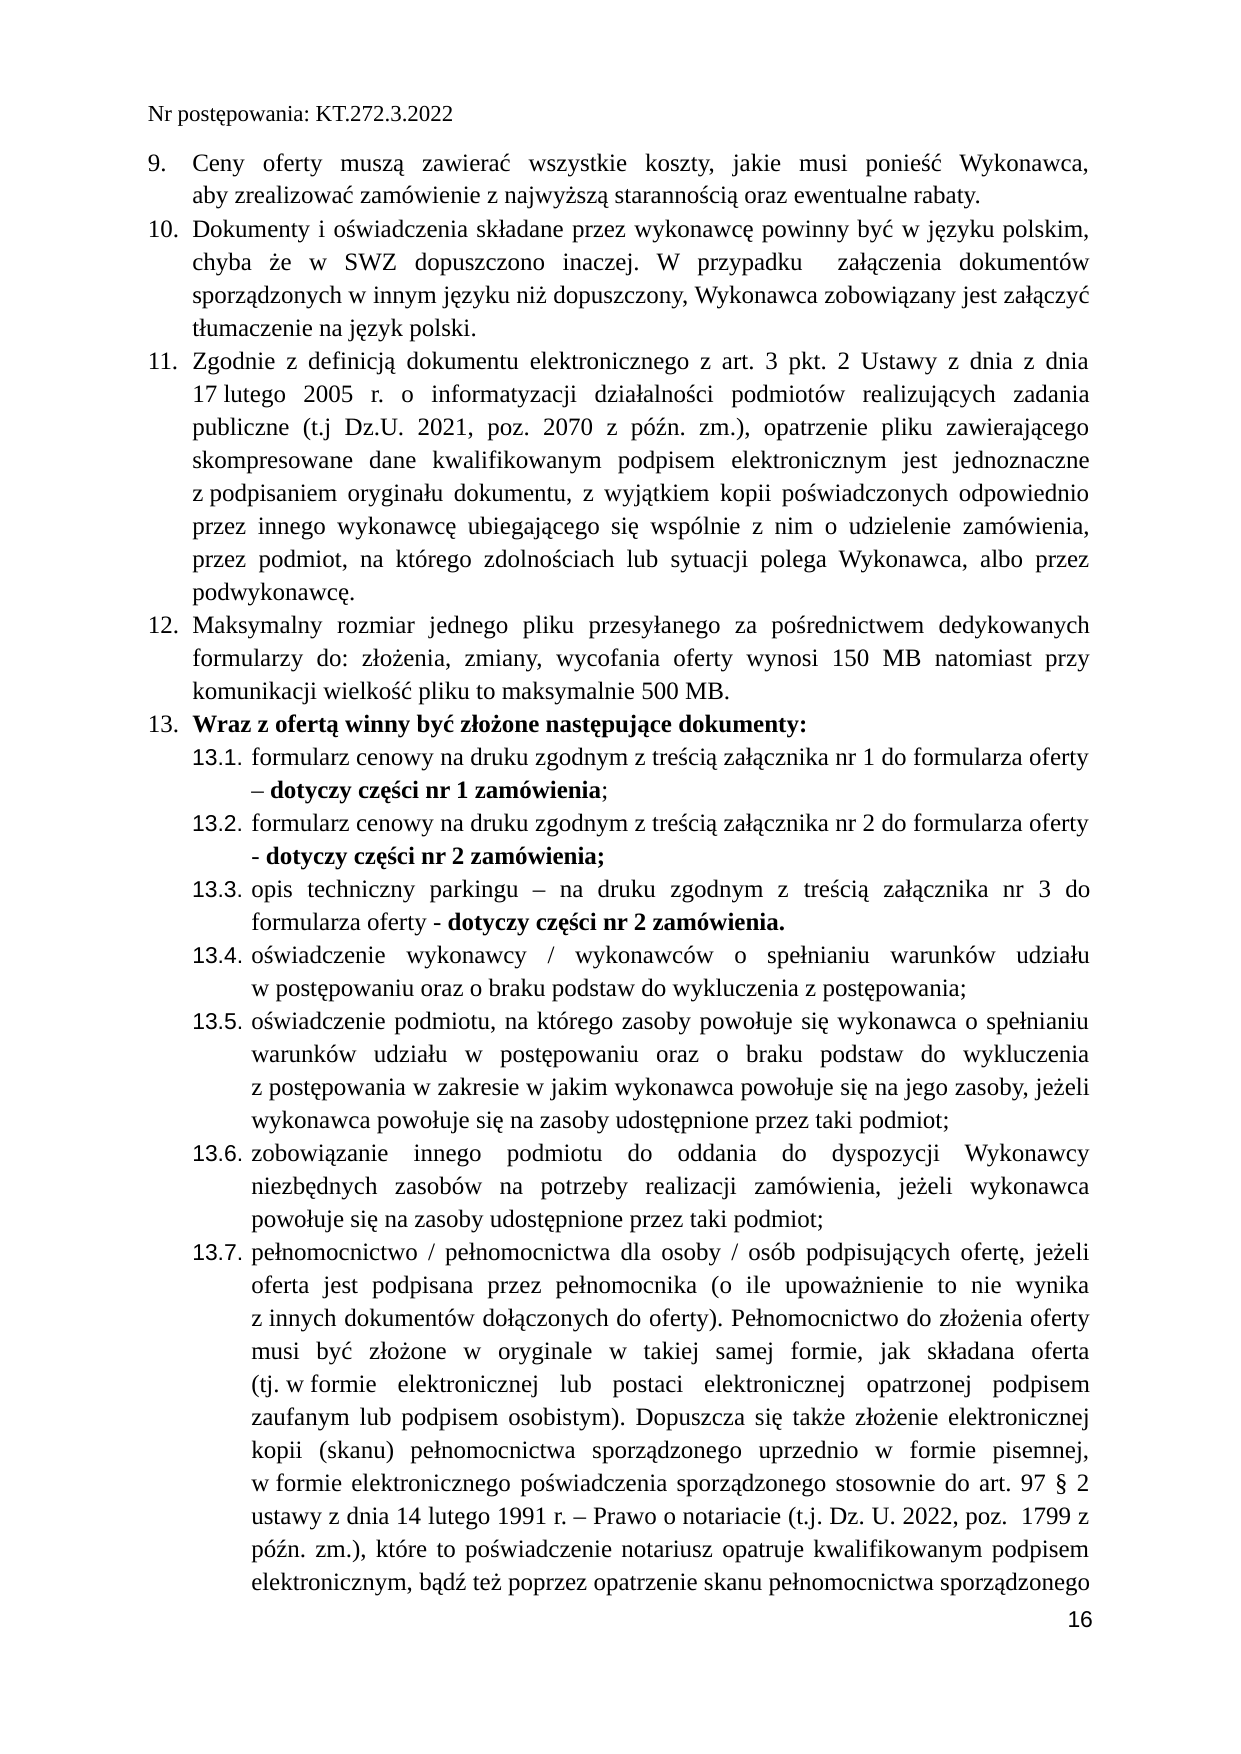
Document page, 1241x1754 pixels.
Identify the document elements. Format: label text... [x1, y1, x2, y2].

list pełnomocnictwo / pełnomocnictwa dla osoby / osób podpisujących ofertę, jeżeli oferta jest podpisana przez pełnomocnika (o ile upoważnienie to nie wynika z innych dokumentów dołączonych do oferty). Pełnomocnictwo do złożenia oferty musi być złożone w oryginale w takiej samej formie, jak składana oferta (tj. w formie elektronicznej lub postaci elektronicznej opatrzonej podpisem zaufanym lub podpisem osobistym). Dopuszcza się także złożenie elektronicznej kopii (skanu) pełnomocnictwa sporządzonego uprzednio w formie pisemnej, w formie elektronicznego poświadczenia sporządzonego stosownie do art. 97 § 2 ustawy z dnia 14 lutego 1991 r. – Prawo o notariacie (t.j. Dz. U. 2022, poz. 1799 z późn. zm.), które to poświadczenie notariusz opatruje kwalifikowanym podpisem elektronicznym, bądź też poprzez opatrzenie skanu pełnomocnictwa sporządzonego [192, 1237, 1090, 1596]
list Zgodnie z definicją dokumentu elektronicznego z art. 3 pkt. 2 Ustawy z dnia z dnia 17 lutego 2005 r. o informatyzacji działalności podmiotów realizujących zadania publiczne (t.j Dz.U. 2021, poz. 2070 z późn. zm.), opatrzenie pliku zawierającego skompresowane dane kwalifikowanym podpisem elektronicznym jest jednoznaczne z podpisaniem oryginału dokumentu, z wyjątkiem kopii poświadczonych odpowiednio przez innego wykonawcę ubiegającego się wspólnie z nim o udzielenie zamówienia, przez podmiot, na którego zdolnościach lub sytuacji polega Wykonawca, albo przez podwykonawcę. [148, 346, 1090, 606]
list formularz cenowy na druku zgodnym z treścią załącznika nr 2 do formularza oferty - dotyczy części nr 2 zamówienia; [192, 808, 1090, 870]
list zobowiązanie innego podmiotu do oddania do dyspozycji Wykonawcy niezbędnych zasobów na potrzeby realizacji zamówienia, jeżeli wykonawca powołuje się na zasoby udostępnione przez taki podmiot; [192, 1138, 1090, 1233]
list Dokumenty i oświadczenia składane przez wykonawcę powinny być w języku polskim, chyba że w SWZ dopuszczono inaczej. W przypadku załączenia dokumentów sporządzonych w innym języku niż dopuszczony, Wykonawca zobowiązany jest załączyć tłumaczenie na język polski. [148, 214, 1090, 341]
list formularz cenowy na druku zgodnym z treścią załącznika nr 1 do formularza oferty – dotyczy części nr 1 zamówienia; [192, 742, 1090, 804]
list oświadczenie wykonawcy / wykonawców o spełnianiu warunków udziału w postępowaniu oraz o braku podstaw do wykluczenia z postępowania; [192, 940, 1090, 1002]
list oświadczenie podmiotu, na którego zasoby powołuje się wykonawca o spełnianiu warunków udziału w postępowaniu oraz o braku podstaw do wykluczenia z postępowania w zakresie w jakim wykonawca powołuje się na jego zasoby, jeżeli wykonawca powołuje się na zasoby udostępnione przez taki podmiot; [192, 1006, 1090, 1134]
list opis techniczny parkingu – na druku zgodnym z treścią załącznika nr 3 do formularza oferty - dotyczy części nr 2 zamówienia. [192, 874, 1090, 936]
list Wraz z ofertą winny być złożone następujące dokumenty: [148, 709, 1090, 738]
list Maksymalny rozmiar jednego pliku przesyłanego za pośrednictwem dedykowanych formularzy do: złożenia, zmiany, wycofania oferty wynosi 150 MB natomiast przy komunikacji wielkość pliku to maksymalnie 500 MB. [148, 610, 1090, 705]
list Ceny oferty muszą zawierać wszystkie koszty, jakie musi ponieść Wykonawca, aby zrealizować zamówienie z najwyższą starannością oraz ewentualne rabaty. [148, 148, 1090, 209]
